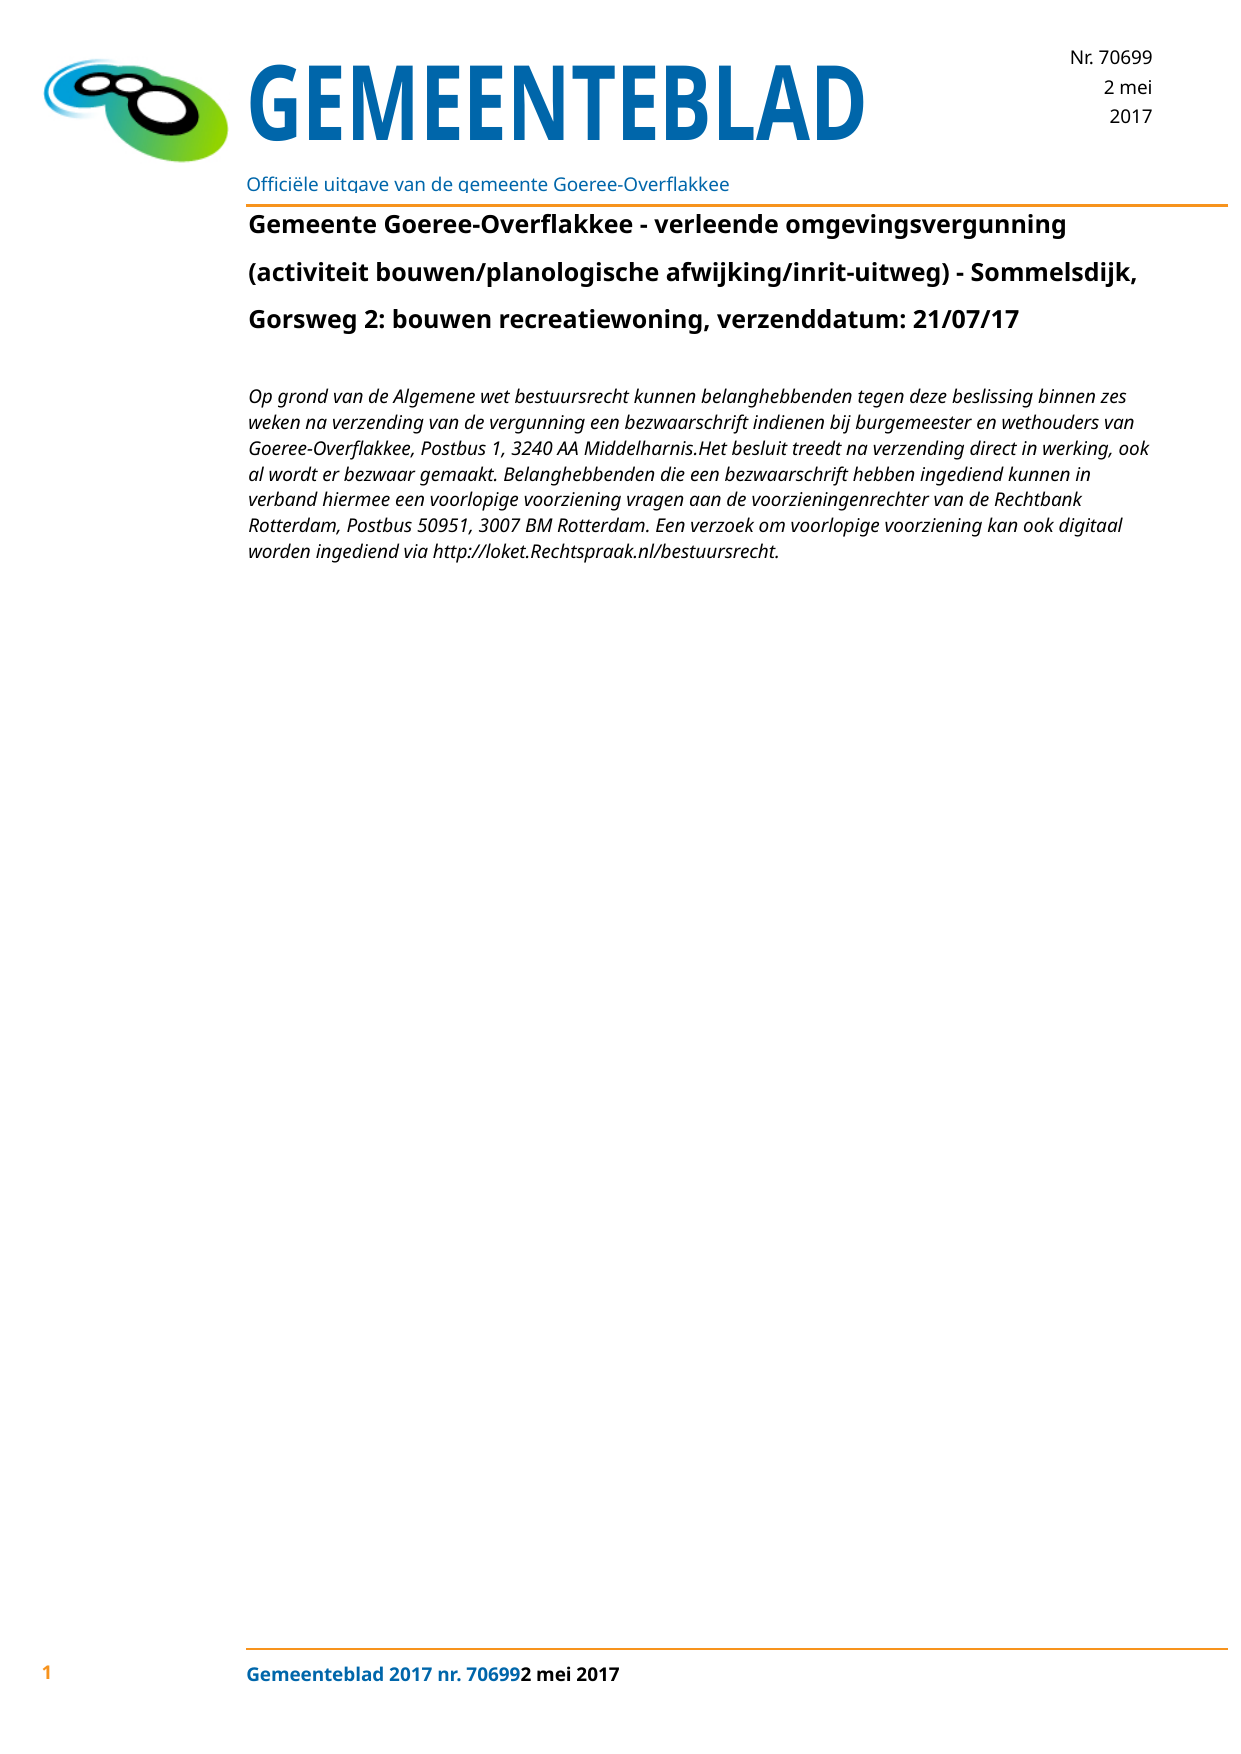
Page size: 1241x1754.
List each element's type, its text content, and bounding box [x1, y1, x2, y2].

text Gemeente Goeree-Overflakkee - verleende omgevingsvergunning (activiteit bouwen/planologische afwijking/inrit-uitweg) - Sommelsdijk, Gorsweg 2: bouwen recreatiewoning, verzenddatum: 21/07/17 [248, 207, 1152, 336]
text Op grond van de Algemene wet bestuursrecht kunnen belanghebbenden tegen deze beslissing binnen zes weken na verzending van de vergunning een bezwaarschrift indienen bij burgemeester en wethouders van Goeree-Overflakkee, Postbus 1, 3240 AA Middelharnis.Het besluit treedt na verzending direct in werking, ook al wordt er bezwaar gemaakt. Belanghebbenden die een bezwaarschrift hebben ingediend kunnen in verband hiermee een voorlopige voorziening vragen aan de voorzieningenrechter van de Rechtbank Rotterdam, Postbus 50951, 3007 BM Rotterdam. Een verzoek om voorlopige voorziening kan ook digitaal worden ingediend via http://loket.Rechtspraak.nl/bestuursrecht. [248, 384, 1152, 564]
picture [41, 47, 231, 172]
